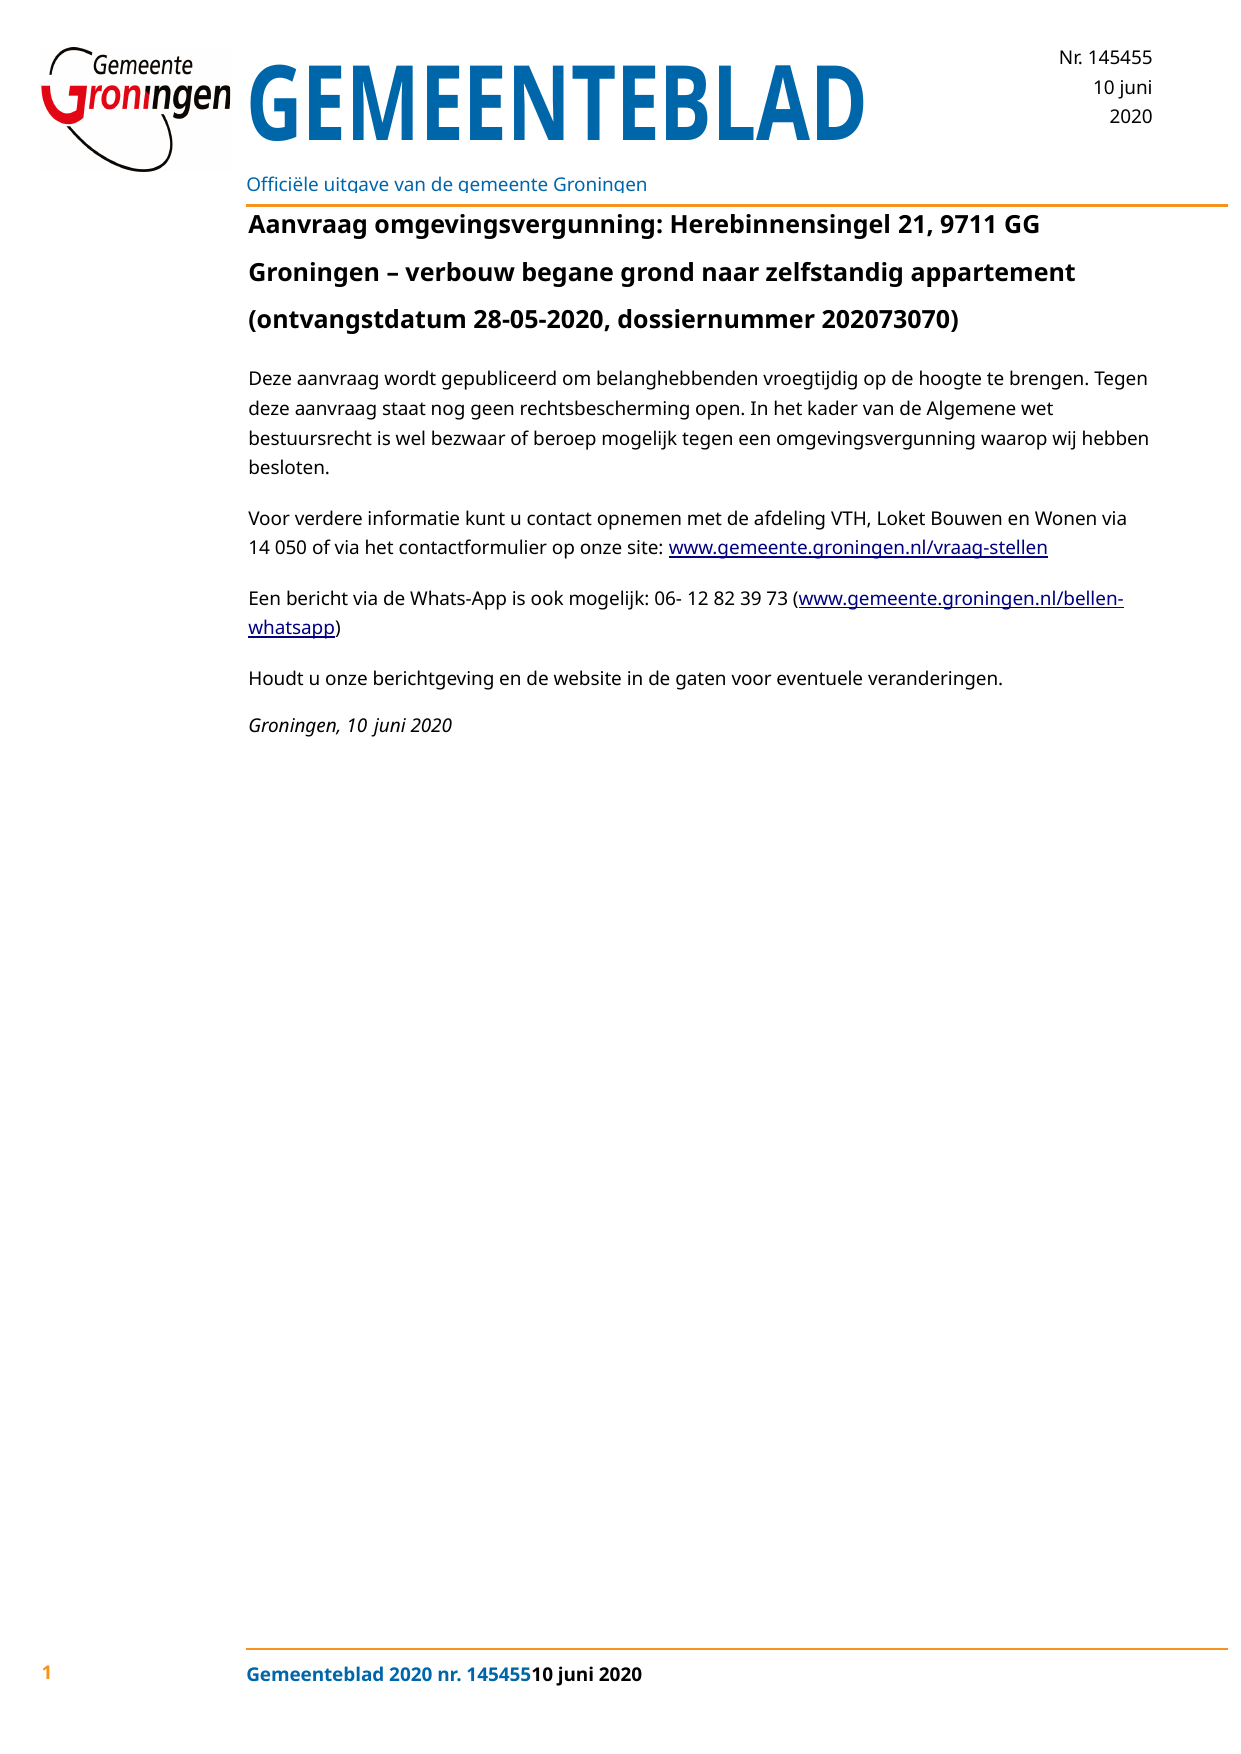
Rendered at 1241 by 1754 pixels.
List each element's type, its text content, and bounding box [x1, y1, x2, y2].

text Een bericht via de Whats-App is ook mogelijk: 06- 12 82 39 73 (www.gemeente.groningen.nl/bellen-whatsapp) [248, 585, 1152, 640]
text Voor verdere informatie kunt u contact opnemen met de afdeling VTH, Loket Bouwen en Wonen via 14 050 of via het contactformulier op onze site: www.gemeente.groningen.nl/vraag-stellen [248, 505, 1152, 560]
text Deze aanvraag wordt gepubliceerd om belanghebbenden vroegtijdig op de hoogte te brengen. Tegen deze aanvraag staat nog geen rechtsbescherming open. In het kader van de Algemene wet bestuursrecht is wel bezwaar of beroep mogelijk tegen een omgevingsvergunning waarop wij hebben besloten. [248, 366, 1152, 480]
picture [41, 47, 231, 172]
text Aanvraag omgevingsvergunning: Herebinnensingel 21, 9711 GG Groningen – verbouw begane grond naar zelfstandig appartement (ontvangstdatum 28-05-2020, dossiernummer 202073070) [248, 207, 1152, 336]
text Groningen, 10 juni 2020 [248, 712, 1152, 738]
text Houdt u onze berichtgeving en de website in de gaten voor eventuele veranderingen. [248, 665, 1152, 690]
